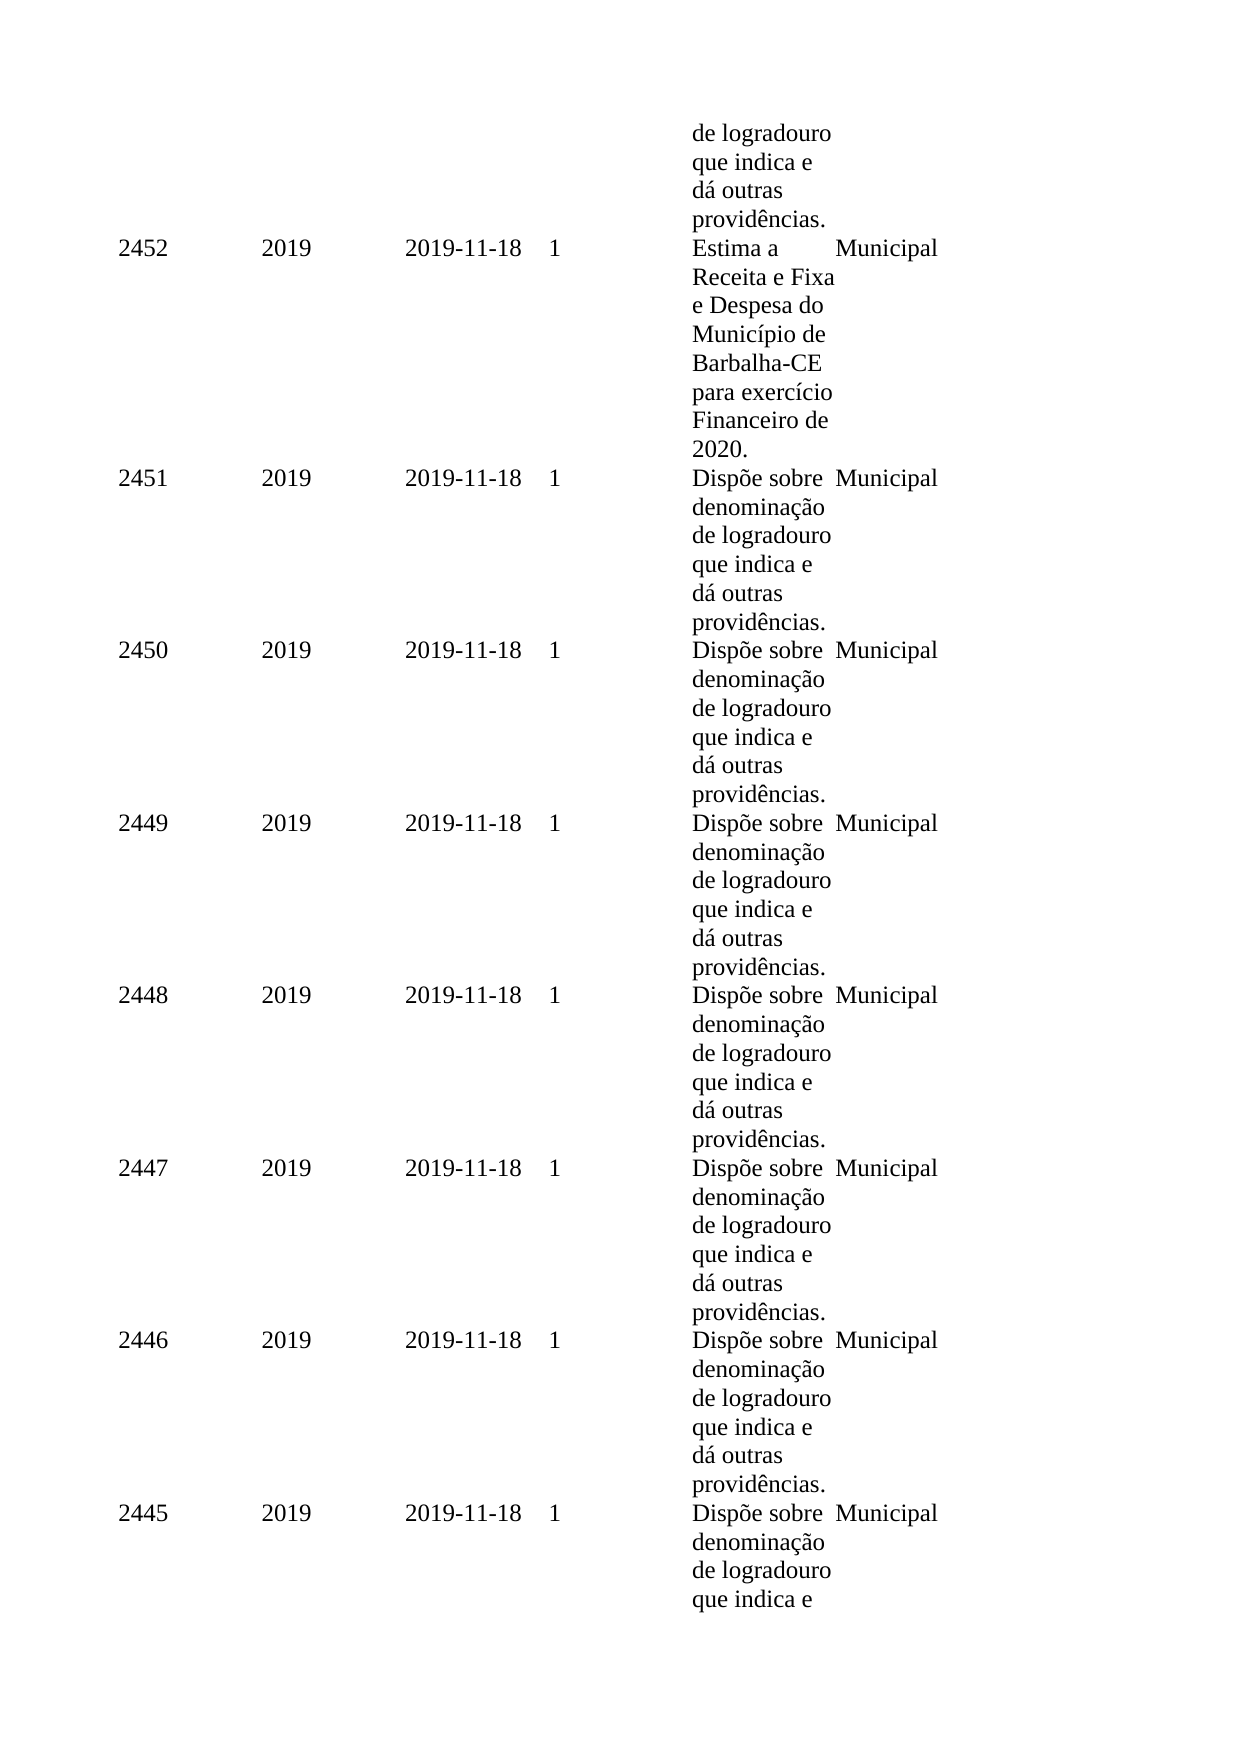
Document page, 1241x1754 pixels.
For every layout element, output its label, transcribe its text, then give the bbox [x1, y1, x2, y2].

table_cell 2019 [261, 463, 405, 636]
table_cell 2019 [261, 233, 405, 463]
table_cell [979, 118, 1122, 233]
table_cell 2452 [118, 233, 261, 463]
table_cell 1 [548, 981, 692, 1153]
table_cell 2449 [118, 808, 261, 981]
table_cell 2447 [118, 1153, 261, 1326]
table_cell Dispõe sobre denominação de logradouro que indica e dá outras providências. [692, 636, 835, 808]
table_cell 2019-11-18 [405, 1326, 548, 1498]
table_cell Dispõe sobre denominação de logradouro que indica e [692, 1498, 835, 1613]
table_cell 1 [548, 1326, 692, 1498]
table_cell Municipal [835, 233, 979, 463]
table_cell 2019-11-18 [405, 981, 548, 1153]
table_cell Municipal [835, 1326, 979, 1498]
table_cell 2450 [118, 636, 261, 808]
table_cell 2446 [118, 1326, 261, 1498]
table_cell 1 [548, 636, 692, 808]
table_cell Dispõe sobre denominação de logradouro que indica e dá outras providências. [692, 1326, 835, 1498]
table_cell 2019-11-18 [405, 808, 548, 981]
table_cell Estima a Receita e Fixa e Despesa do Município de Barbalha-CE para exercício Financeiro de 2020. [692, 233, 835, 463]
table_cell [979, 981, 1122, 1153]
table_cell [979, 463, 1122, 636]
table_cell [979, 233, 1122, 463]
table_cell 2019 [261, 1153, 405, 1326]
table_cell [979, 636, 1122, 808]
table_cell 1 [548, 1498, 692, 1613]
table_cell Dispõe sobre denominação de logradouro que indica e dá outras providências. [692, 808, 835, 981]
table_cell Municipal [835, 463, 979, 636]
table_cell Municipal [835, 981, 979, 1153]
table_cell Municipal [835, 636, 979, 808]
table_cell Municipal [835, 1498, 979, 1613]
table_cell 1 [548, 808, 692, 981]
table_cell 2451 [118, 463, 261, 636]
table_cell [979, 1153, 1122, 1326]
table_cell [261, 118, 405, 233]
table_cell 2019 [261, 1326, 405, 1498]
table_cell Dispõe sobre denominação de logradouro que indica e dá outras providências. [692, 1153, 835, 1326]
table_cell 2019-11-18 [405, 1498, 548, 1613]
table_cell 2019-11-18 [405, 636, 548, 808]
table_cell Municipal [835, 808, 979, 981]
table_cell 2019 [261, 981, 405, 1153]
table_cell Dispõe sobre denominação de logradouro que indica e dá outras providências. [692, 463, 835, 636]
table_cell 2019-11-18 [405, 1153, 548, 1326]
table_cell [835, 118, 979, 233]
table_cell 1 [548, 463, 692, 636]
table_cell de logradouro que indica e dá outras providências. [692, 118, 835, 233]
table_cell 2019-11-18 [405, 233, 548, 463]
table_cell 2019 [261, 636, 405, 808]
table_cell 2019 [261, 808, 405, 981]
table_cell [979, 1498, 1122, 1613]
table_cell 2019-11-18 [405, 463, 548, 636]
table_cell 2445 [118, 1498, 261, 1613]
table_cell Dispõe sobre denominação de logradouro que indica e dá outras providências. [692, 981, 835, 1153]
table_cell 1 [548, 233, 692, 463]
table_cell 2019 [261, 1498, 405, 1613]
table_cell [118, 118, 261, 233]
table_cell 2448 [118, 981, 261, 1153]
table_cell [979, 808, 1122, 981]
table_cell [979, 1326, 1122, 1498]
table_cell 1 [548, 1153, 692, 1326]
table_cell Municipal [835, 1153, 979, 1326]
table_cell [548, 118, 692, 233]
table_cell [405, 118, 548, 233]
